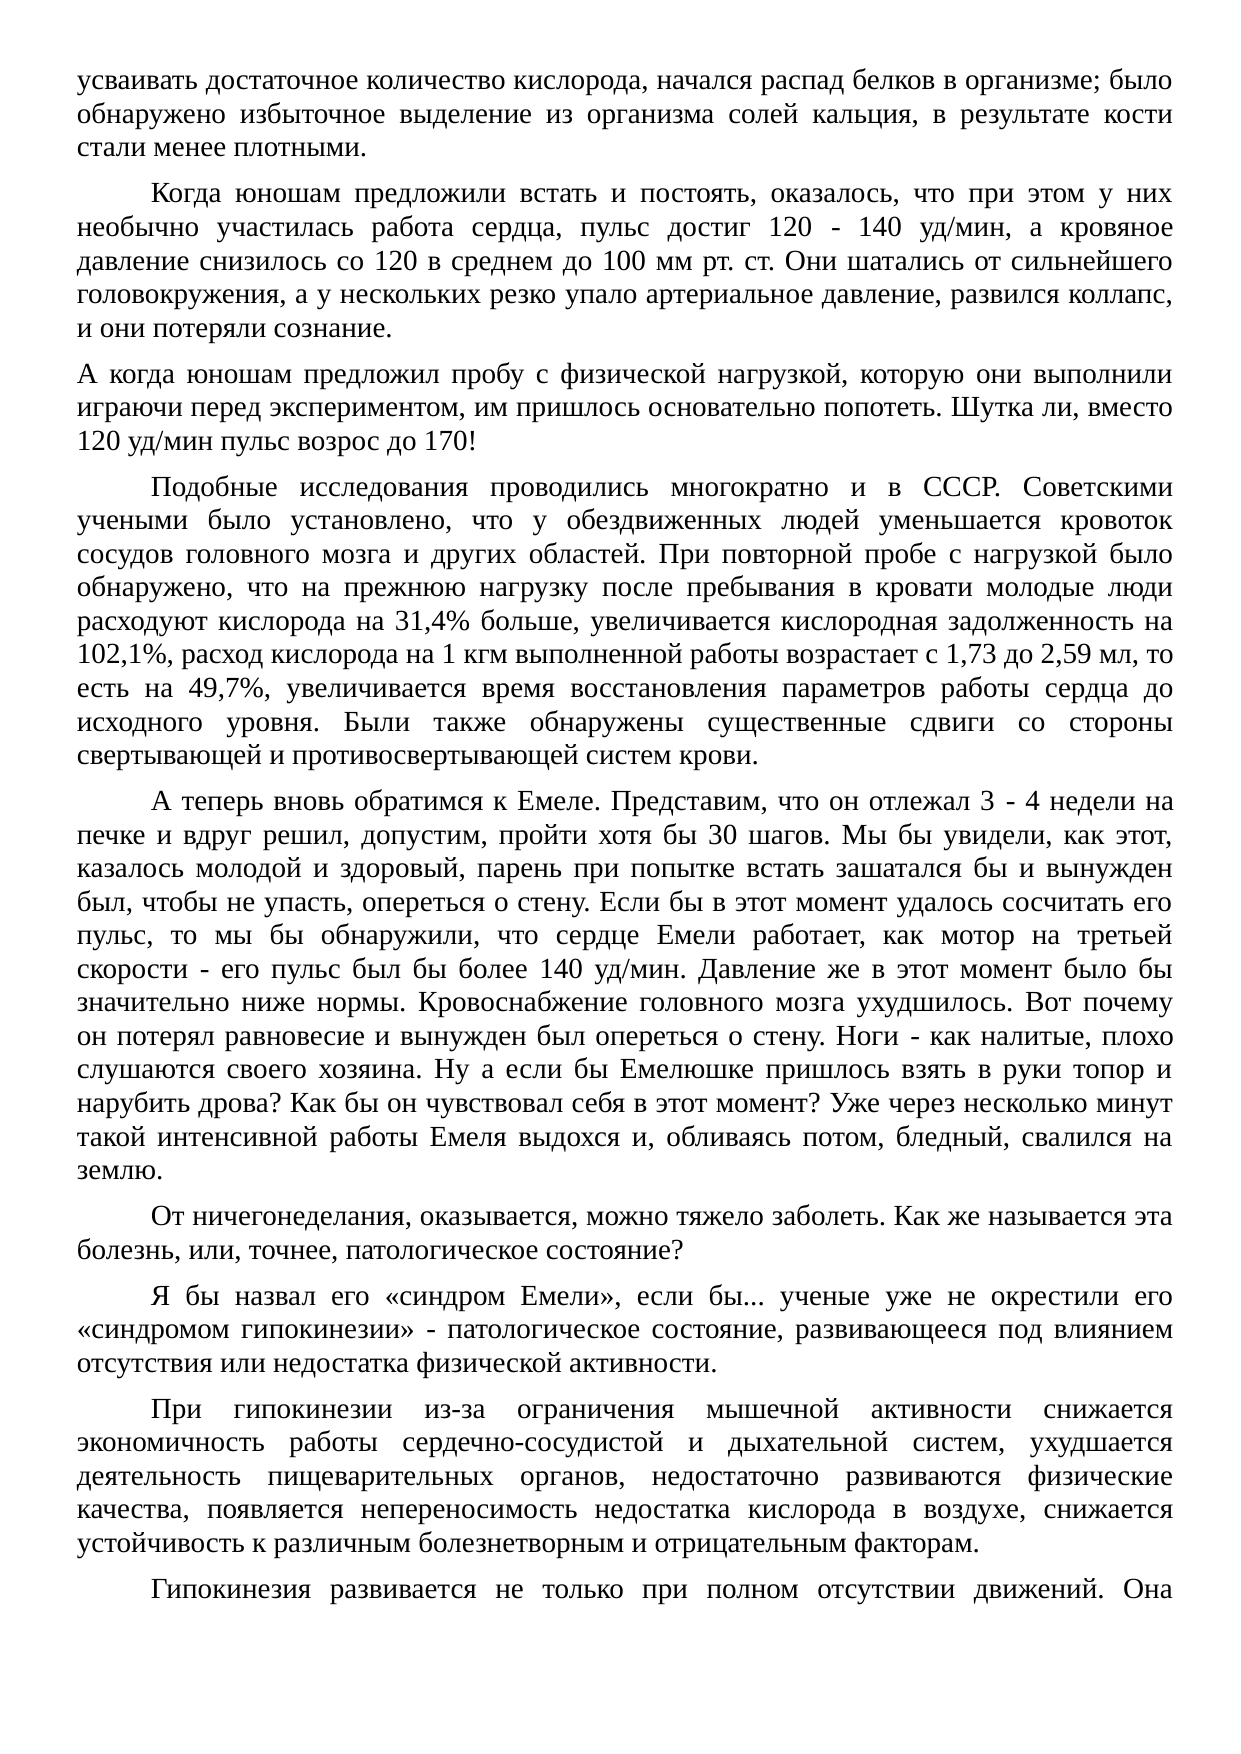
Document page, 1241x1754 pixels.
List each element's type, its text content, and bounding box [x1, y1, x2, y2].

text Я бы назвал его «синдром Емели», если бы... ученые уже не окрестили его «синдромом гипокинезии» ‑ патологическое состояние, развивающееся под влиянием отсутствия или недостатка физической активности. [77, 1278, 1174, 1378]
text Когда юношам предложили встать и постоять, оказалось, что при этом у них необычно участилась работа сердца, пульс достиг 120 ‑ 140 уд/мин, а кровяное давление снизилось со 120 в среднем до 100 мм рт. ст. Они шатались от сильнейшего головокружения, а у нескольких резко упало артериальное давление, развился коллапс, и они потеряли сознание. [77, 176, 1174, 343]
text А когда юношам предложил пробу с физической нагрузкой, которую они выполнили играючи перед экспериментом, им пришлось основательно попотеть. Шутка ли, вместо 120 уд/мин пульс возрос до 170! [77, 356, 1174, 456]
text Гипокинезия развивается не только при полном отсутствии движений. Она [77, 1571, 1174, 1605]
text При гипокинезии из-за ограничения мышечной активности снижается экономичность работы сердечно-сосудистой и дыхательной систем, ухудшается деятельность пищеварительных органов, недостаточно развиваются физические качества, появляется непереносимость недостатка кислорода в воздухе, снижается устойчивость к различным болезнетворным и отрицательным факторам. [77, 1391, 1174, 1559]
text От ничегонеделания, оказывается, можно тяжело заболеть. Как же называется эта болезнь, или, точнее, патологическое состояние? [77, 1198, 1174, 1265]
text усваивать достаточное количество кислорода, начался распад белков в организме; было обнаружено избыточное выделение из организма солей кальция, в результате кости стали менее плотными. [77, 62, 1174, 163]
text Подобные исследования проводились многократно и в СССР. Советскими учеными было установлено, что у обездвиженных людей уменьшается кровоток сосудов головного мозга и других областей. При повторной пробе с нагрузкой было обнаружено, что на прежнюю нагрузку после пребывания в кровати молодые люди расходуют кислорода на 31,4% больше, увеличивается кислородная задолженность на 102,1%, расход кислорода на 1 кгм выполненной работы возрастает с 1,73 до 2,59 мл, то есть на 49,7%, увеличивается время восстановления параметров работы сердца до исходного уровня. Были также обнаружены существенные сдвиги со стороны свертывающей и противосвертывающей систем крови. [77, 469, 1174, 771]
text А теперь вновь обратимся к Емеле. Представим, что он отлежал 3 ‑ 4 недели на печке и вдруг решил, допустим, пройти хотя бы 30 шагов. Мы бы увидели, как этот, казалось молодой и здоровый, парень при попытке встать зашатался бы и вынужден был, чтобы не упасть, опереться о стену. Если бы в этот момент удалось сосчитать его пульс, то мы бы обнаружили, что сердце Емели работает, как мотор на третьей скорости ‑ его пульс был бы более 140 уд/мин. Давление же в этот момент было бы значительно ниже нормы. Кровоснабжение головного мозга ухудшилось. Вот почему он потерял равновесие и вынужден был опереться о стену. Ноги ‑ как налитые, плохо слушаются своего хозяина. Ну а если бы Емелюшке пришлось взять в руки топор и нарубить дрова? Как бы он чувствовал себя в этот момент? Уже через несколько минут такой интенсивной работы Емеля выдохся и, обливаясь потом, бледный, свалился на землю. [77, 783, 1174, 1186]
